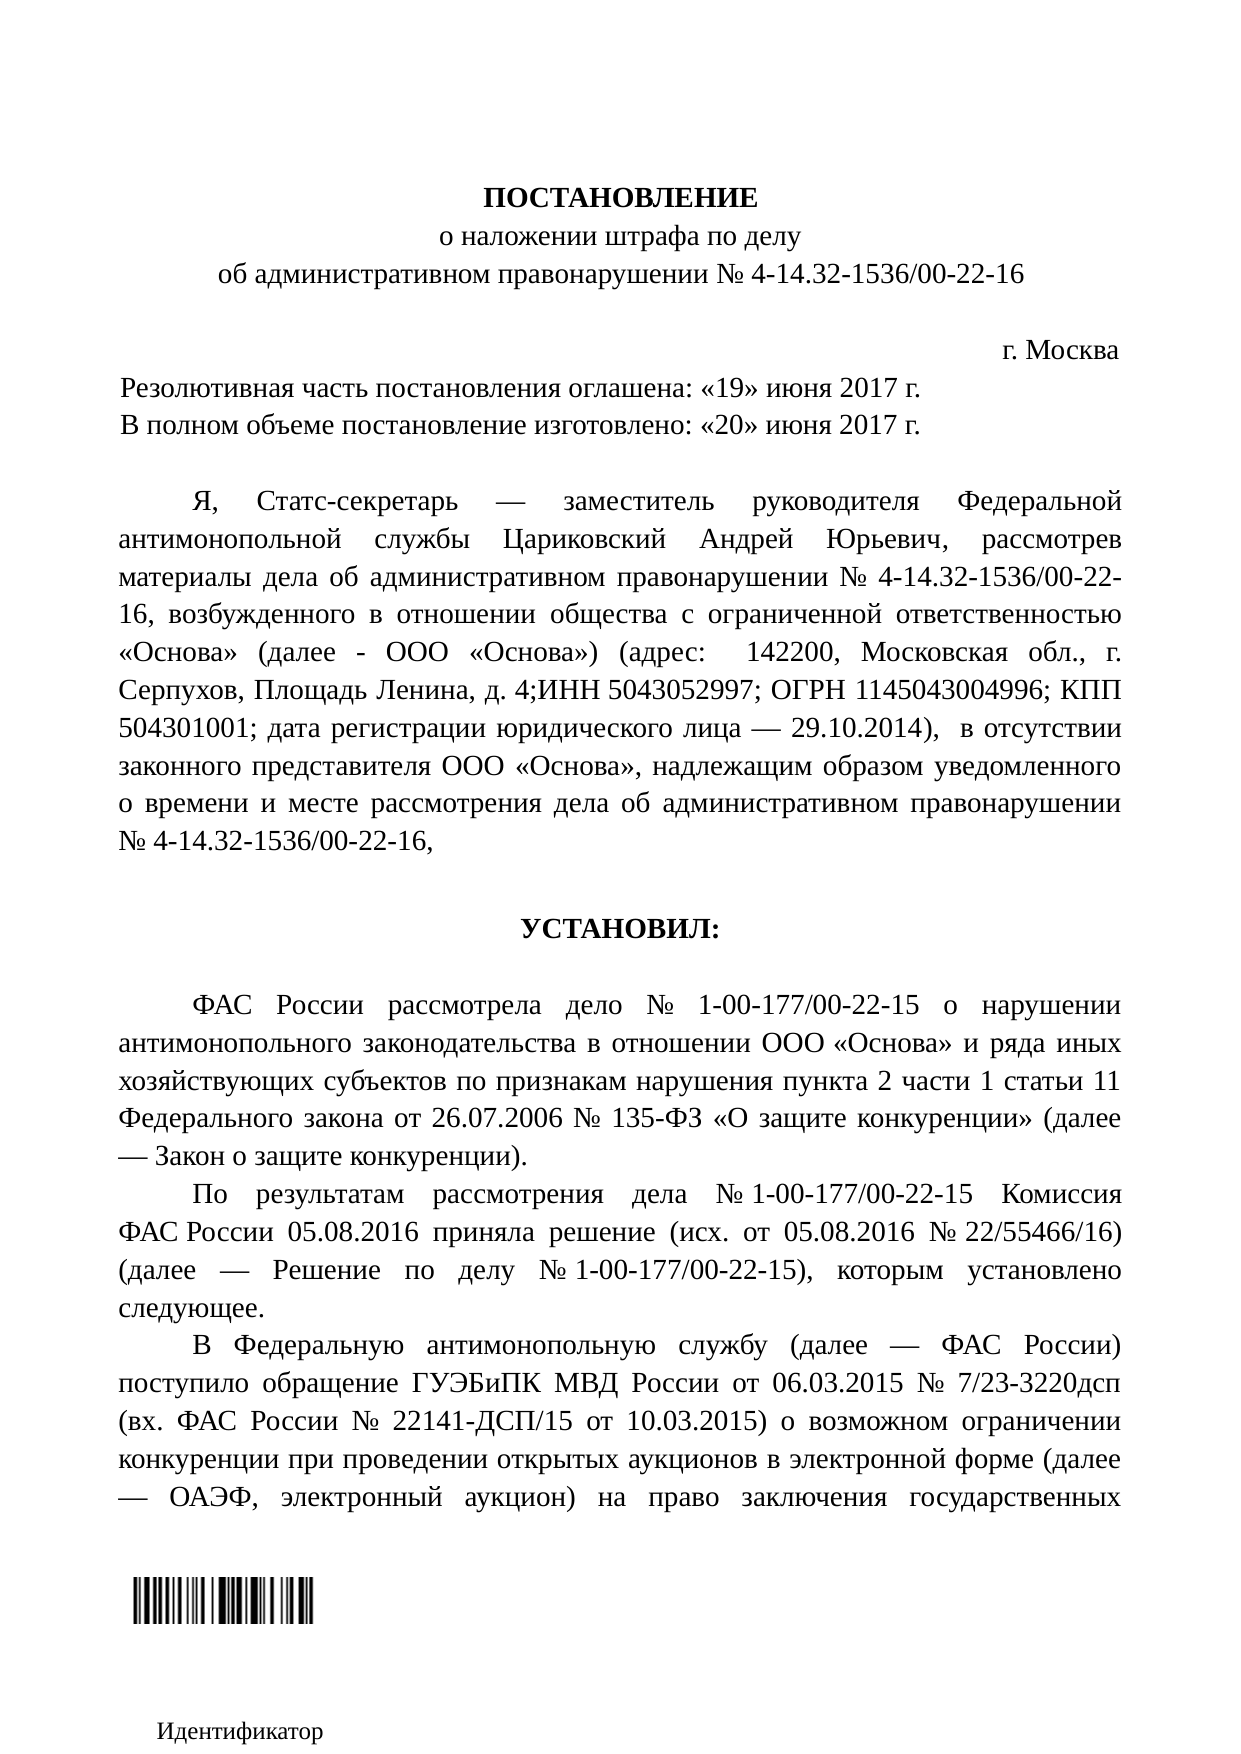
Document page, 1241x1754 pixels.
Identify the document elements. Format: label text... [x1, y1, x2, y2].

text В Федеральную антимонопольную службу (далее — ФАС России) поступило обращение ГУЭБиПК МВД России от 06.03.2015 № 7/23-3220дсп (вх. ФАС России № 22141-ДСП/15 от 10.03.2015) о возможном ограничении конкуренции при проведении открытых аукционов в электронной форме (далее — ОАЭФ, электронный аукцион) на право заключения государственных [118, 1323, 1122, 1512]
text о наложении штрафа по делу [118, 214, 1122, 252]
text По результатам рассмотрения дела № 1-00-177/00-22-15 Комиссия ФАС России 05.08.2016 приняла решение (исх. от 05.08.2016 № 22/55466/16) (далее — Решение по делу № 1-00-177/00-22-15), которым установлено следующее. [118, 1172, 1122, 1323]
text об административном правонарушении № 4-14.32-1536/00-22-16 [120, 252, 1122, 290]
text ПОСТАНОВЛЕНИЕ [120, 176, 1122, 214]
text г. Москва [120, 328, 1122, 365]
text Я, Статс-секретарь — заместитель руководителя Федеральной антимонопольной службы Цариковский Андрей Юрьевич, рассмотрев материалы дела об административном правонарушении № 4-14.32-1536/00-22-16, возбужденного в отношении общества с ограниченной ответственностью «Основа» (далее - ООО «Основа») (адрес: 142200, Московская обл., г. Серпухов, Площадь Ленина, д. 4;ИНН 5043052997; ОГРН 1145043004996; КПП 504301001; дата регистрации юридического лица — 29.10.2014), в отсутствии законного представителя ООО «Основа», надлежащим образом уведомленного о времени и месте рассмотрения дела об административном правонарушении № 4-14.32-1536/00-22-16, [118, 479, 1122, 857]
text ФАС России рассмотрела дело № 1-00-177/00-22-15 о нарушении антимонопольного законодательства в отношении ООО «Основа» и ряда иных хозяйствующих субъектов по признакам нарушения пункта 2 части 1 статьи 11 Федерального закона от 26.07.2006 № 135-ФЗ «О защите конкуренции» (далее — Закон о защите конкуренции). [118, 983, 1122, 1172]
text Резолютивная часть постановления оглашена: «19» июня 2017 г. [118, 365, 1122, 403]
text В полном объеме постановление изготовлено: «20» июня 2017 г. [118, 403, 1122, 441]
picture [118, 1577, 331, 1624]
text УСТАНОВИЛ: [118, 907, 1122, 945]
